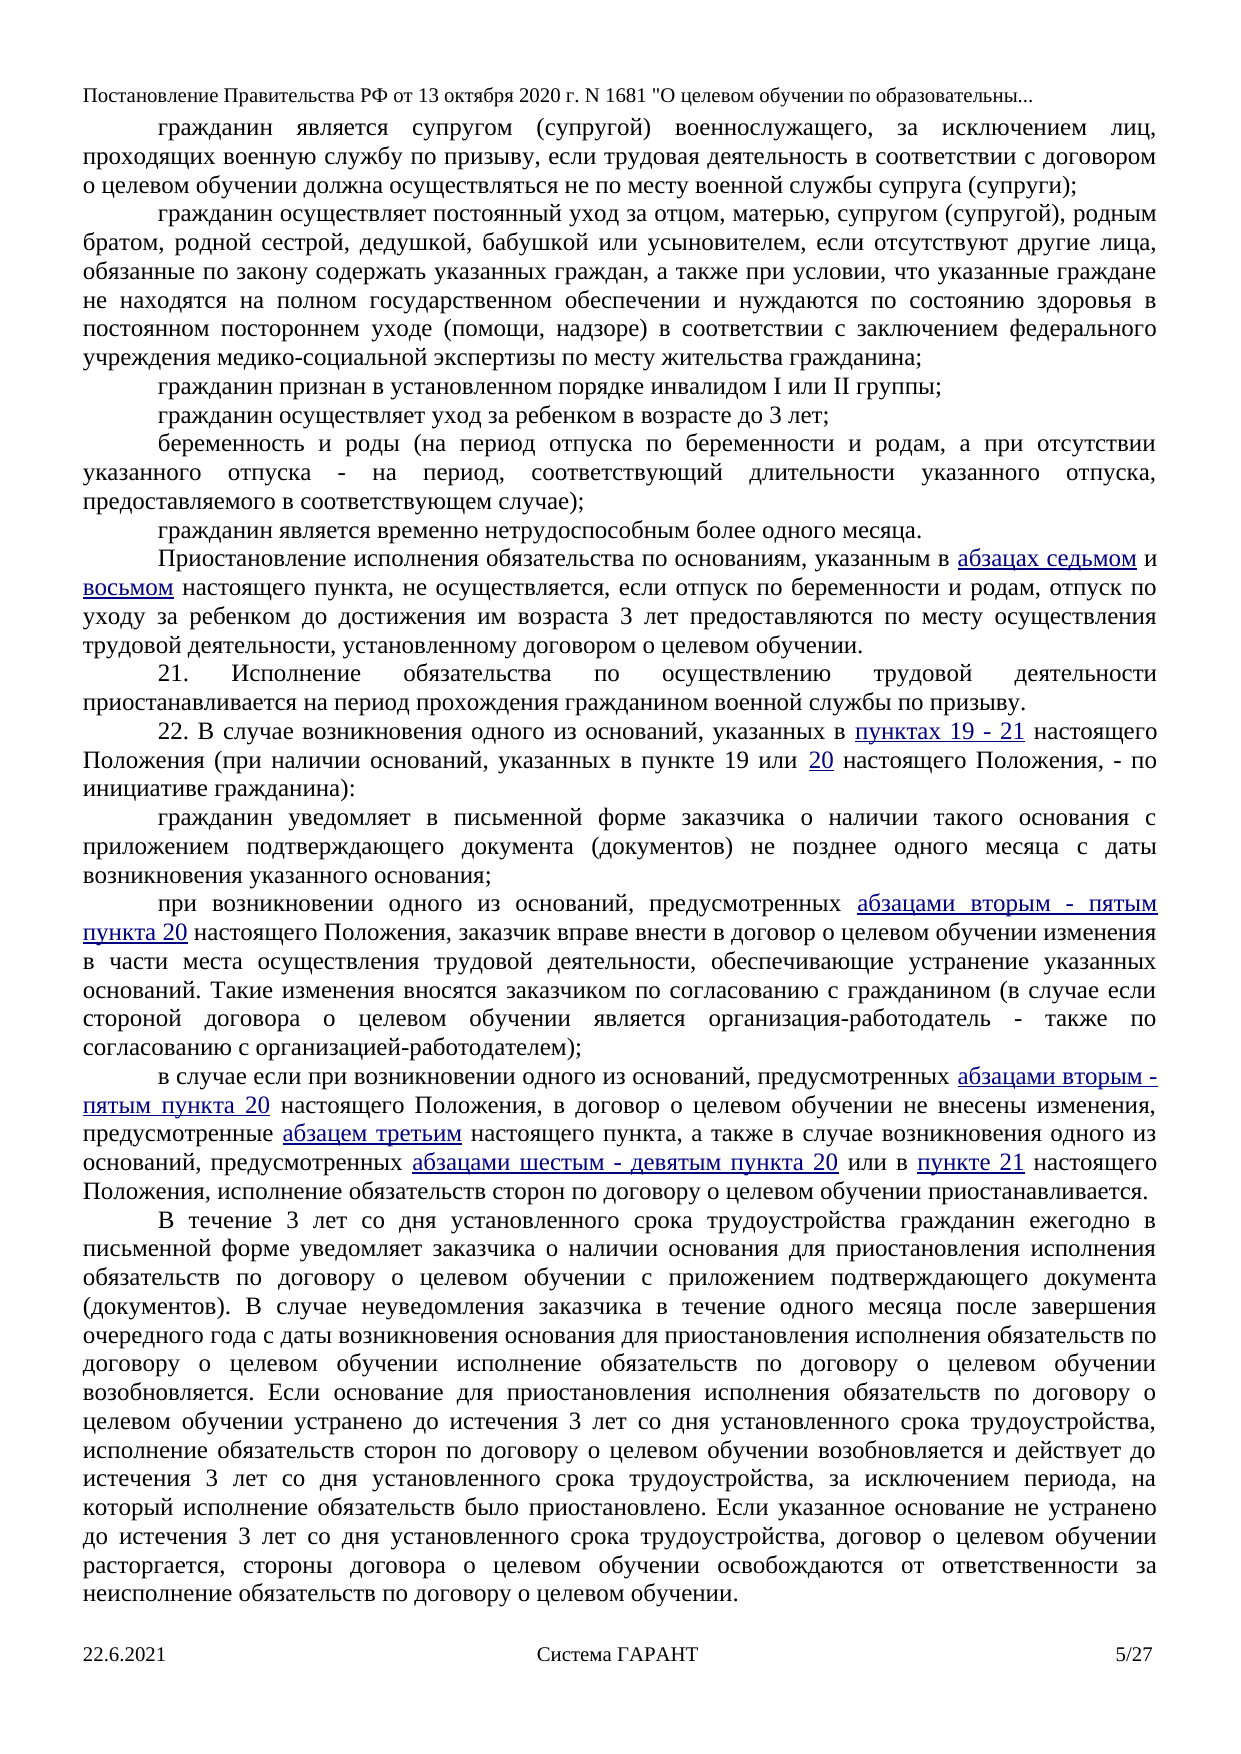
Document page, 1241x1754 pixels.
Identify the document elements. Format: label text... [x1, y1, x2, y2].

text гражданин осуществляет постоянный уход за отцом, матерью, супругом (супругой), родным братом, родной сестрой, дедушкой, бабушкой или усыновителем, если отсутствуют другие лица, обязанные по закону содержать указанных граждан, а также при условии, что указанные граждане не находятся на полном государственном обеспечении и нуждаются по состоянию здоровья в постоянном постороннем уходе (помощи, надзоре) в соответствии с заключением федерального учреждения медико-социальной экспертизы по месту жительства гражданина; [83, 198, 1157, 371]
text В течение 3 лет со дня установленного срока трудоустройства гражданин ежегодно в письменной форме уведомляет заказчика о наличии основания для приостановления исполнения обязательств по договору о целевом обучении с приложением подтверждающего документа (документов). В случае неуведомления заказчика в течение одного месяца после завершения очередного года с даты возникновения основания для приостановления исполнения обязательств по договору о целевом обучении исполнение обязательств по договору о целевом обучении возобновляется. Если основание для приостановления исполнения обязательств по договору о целевом обучении устранено до истечения 3 лет со дня установленного срока трудоустройства, исполнение обязательств сторон по договору о целевом обучении возобновляется и действует до истечения 3 лет со дня установленного срока трудоустройства, за исключением периода, на который исполнение обязательств было приостановлено. Если указанное основание не устранено до истечения 3 лет со дня установленного срока трудоустройства, договор о целевом обучении расторгается, стороны договора о целевом обучении освобождаются от ответственности за неисполнение обязательств по договору о целевом обучении. [83, 1205, 1157, 1607]
text в случае если при возникновении одного из оснований, предусмотренных абзацами вторым - пятым пункта 20 настоящего Положения, в договор о целевом обучении не внесены изменения, предусмотренные абзацем третьим настоящего пункта, а также в случае возникновения одного из оснований, предусмотренных абзацами шестым - девятым пункта 20 или в пункте 21 настоящего Положения, исполнение обязательств сторон по договору о целевом обучении приостанавливается. [83, 1061, 1157, 1205]
text 22. В случае возникновения одного из оснований, указанных в пунктах 19 - 21 настоящего Положения (при наличии оснований, указанных в пункте 19 или 20 настоящего Положения, - по инициативе гражданина): [83, 716, 1157, 802]
text 21. Исполнение обязательства по осуществлению трудовой деятельности приостанавливается на период прохождения гражданином военной службы по призыву. [83, 658, 1157, 716]
text гражданин признан в установленном порядке инвалидом I или II группы; [83, 371, 1157, 400]
text при возникновении одного из оснований, предусмотренных абзацами вторым - пятым пункта 20 настоящего Положения, заказчик вправе внести в договор о целевом обучении изменения в части места осуществления трудовой деятельности, обеспечивающие устранение указанных оснований. Такие изменения вносятся заказчиком по согласованию с гражданином (в случае если стороной договора о целевом обучении является организация-работодатель - также по согласованию с организацией-работодателем); [83, 888, 1157, 1061]
text гражданин является временно нетрудоспособным более одного месяца. [83, 515, 1157, 543]
text гражданин осуществляет уход за ребенком в возрасте до 3 лет; [83, 400, 1157, 428]
text Приостановление исполнения обязательства по основаниям, указанным в абзацах седьмом и восьмом настоящего пункта, не осуществляется, если отпуск по беременности и родам, отпуск по уходу за ребенком до достижения им возраста 3 лет предоставляются по месту осуществления трудовой деятельности, установленному договором о целевом обучении. [83, 543, 1157, 658]
text беременность и роды (на период отпуска по беременности и родам, а при отсутствии указанного отпуска - на период, соответствующий длительности указанного отпуска, предоставляемого в соответствующем случае); [83, 428, 1157, 515]
text гражданин уведомляет в письменной форме заказчика о наличии такого основания с приложением подтверждающего документа (документов) не позднее одного месяца с даты возникновения указанного основания; [83, 802, 1157, 888]
text гражданин является супругом (супругой) военнослужащего, за исключением лиц, проходящих военную службу по призыву, если трудовая деятельность в соответствии с договором о целевом обучении должна осуществляться не по месту военной службы супруга (супруги); [83, 112, 1157, 198]
